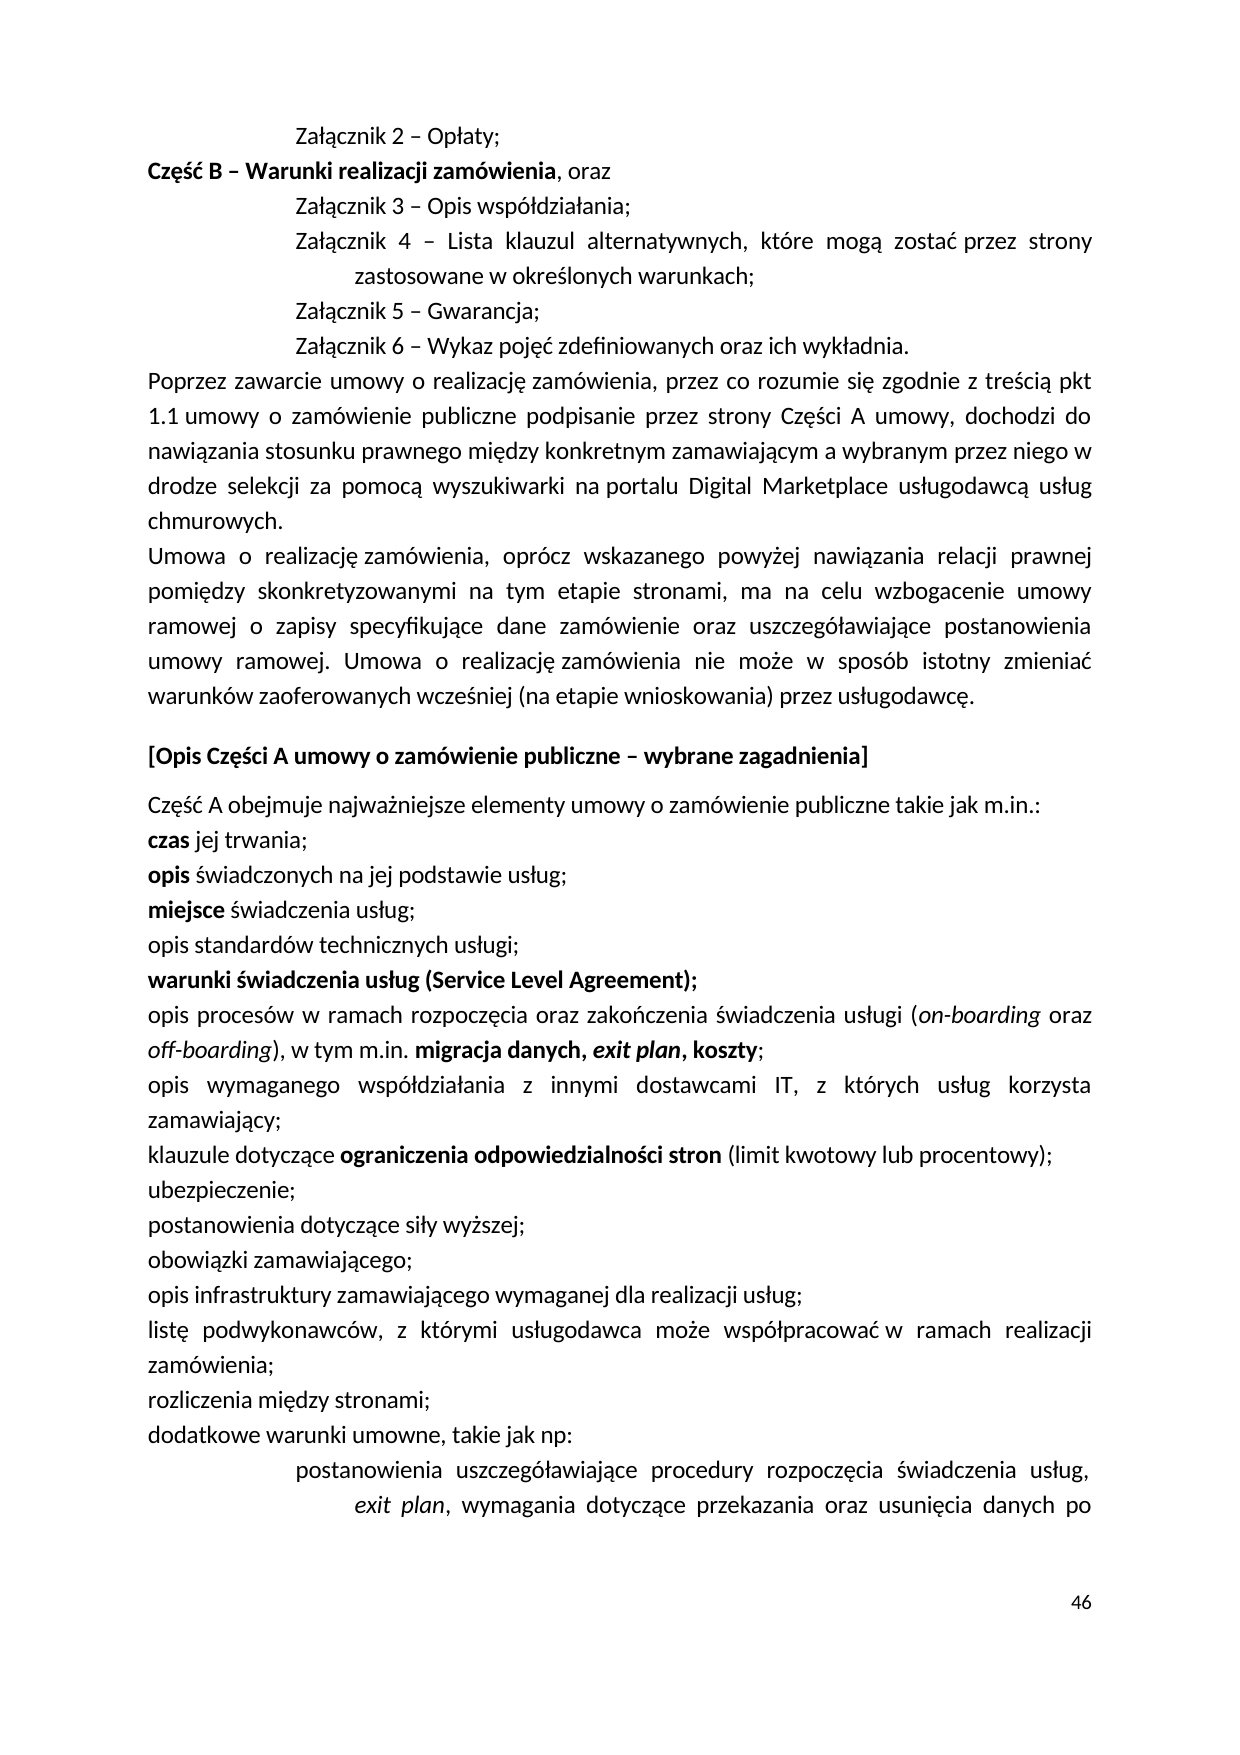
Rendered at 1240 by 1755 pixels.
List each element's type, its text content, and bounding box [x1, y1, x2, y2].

subtitle Załącznik 3 – Opis współdziałania; [295, 190, 1092, 221]
subtitle opis wymaganego współdziałania z innymi dostawcami IT, z których usług korzysta zamawiający; [148, 1069, 1092, 1135]
subtitle klauzule dotyczące ograniczenia odpowiedzialności stron (limit kwotowy lub procentowy); [148, 1139, 1092, 1170]
subtitle czas jej trwania; [148, 824, 1092, 855]
subtitle Część A obejmuje najważniejsze elementy umowy o zamówienie publiczne takie jak m.in.: [148, 789, 1092, 820]
subtitle Załącznik 2 – Opłaty; [295, 120, 1092, 151]
subtitle miejsce świadczenia usług; [148, 894, 1092, 925]
subtitle ubezpieczenie; [148, 1174, 1092, 1205]
subtitle [Opis Części A umowy o zamówienie publiczne – wybrane zagadnienia] [148, 740, 1092, 771]
subtitle dodatkowe warunki umowne, takie jak np: [148, 1419, 1092, 1450]
subtitle opis świadczonych na jej podstawie usług; [148, 859, 1092, 890]
subtitle Część B – Warunki realizacji zamówienia, oraz [148, 155, 1092, 186]
subtitle listę podwykonawców, z którymi usługodawca może współpracować w ramach realizacji zamówienia; [148, 1314, 1092, 1380]
subtitle rozliczenia między stronami; [148, 1384, 1092, 1415]
subtitle opis infrastruktury zamawiającego wymaganej dla realizacji usług; [148, 1279, 1092, 1310]
subtitle opis procesów w ramach rozpoczęcia oraz zakończenia świadczenia usługi (on-boarding oraz off-boarding), w tym m.in. migracja danych, exit plan, koszty; [148, 999, 1092, 1065]
subtitle Załącznik 6 – Wykaz pojęć zdefiniowanych oraz ich wykładnia. [295, 330, 1092, 361]
subtitle Załącznik 5 – Gwarancja; [295, 295, 1092, 326]
subtitle warunki świadczenia usług (Service Level Agreement); [148, 964, 1092, 995]
subtitle opis standardów technicznych usługi; [148, 929, 1092, 960]
subtitle Umowa o realizację zamówienia, oprócz wskazanego powyżej nawiązania relacji prawnej pomiędzy skonkretyzowanymi na tym etapie stronami, ma na celu wzbogacenie umowy ramowej o zapisy specyfikujące dane zamówienie oraz uszczegóławiające postanowienia umowy ramowej. Umowa o realizację zamówienia nie może w sposób istotny zmieniać warunków zaoferowanych wcześniej (na etapie wnioskowania) przez usługodawcę. [148, 540, 1092, 711]
subtitle Załącznik 4 – Lista klauzul alternatywnych, które mogą zostać przez strony zastosowane w określonych warunkach; [295, 225, 1092, 291]
subtitle Poprzez zawarcie umowy o realizację zamówienia, przez co rozumie się zgodnie z treścią pkt 1.1 umowy o zamówienie publiczne podpisanie przez strony Części A umowy, dochodzi do nawiązania stosunku prawnego między konkretnym zamawiającym a wybranym przez niego w drodze selekcji za pomocą wyszukiwarki na portalu Digital Marketplace usługodawcą usług chmurowych. [148, 365, 1092, 536]
subtitle obowiązki zamawiającego; [148, 1244, 1092, 1275]
subtitle postanowienia dotyczące siły wyższej; [148, 1209, 1092, 1240]
subtitle postanowienia uszczegóławiające procedury rozpoczęcia świadczenia usług, exit plan, wymagania dotyczące przekazania oraz usunięcia danych po [295, 1454, 1092, 1520]
